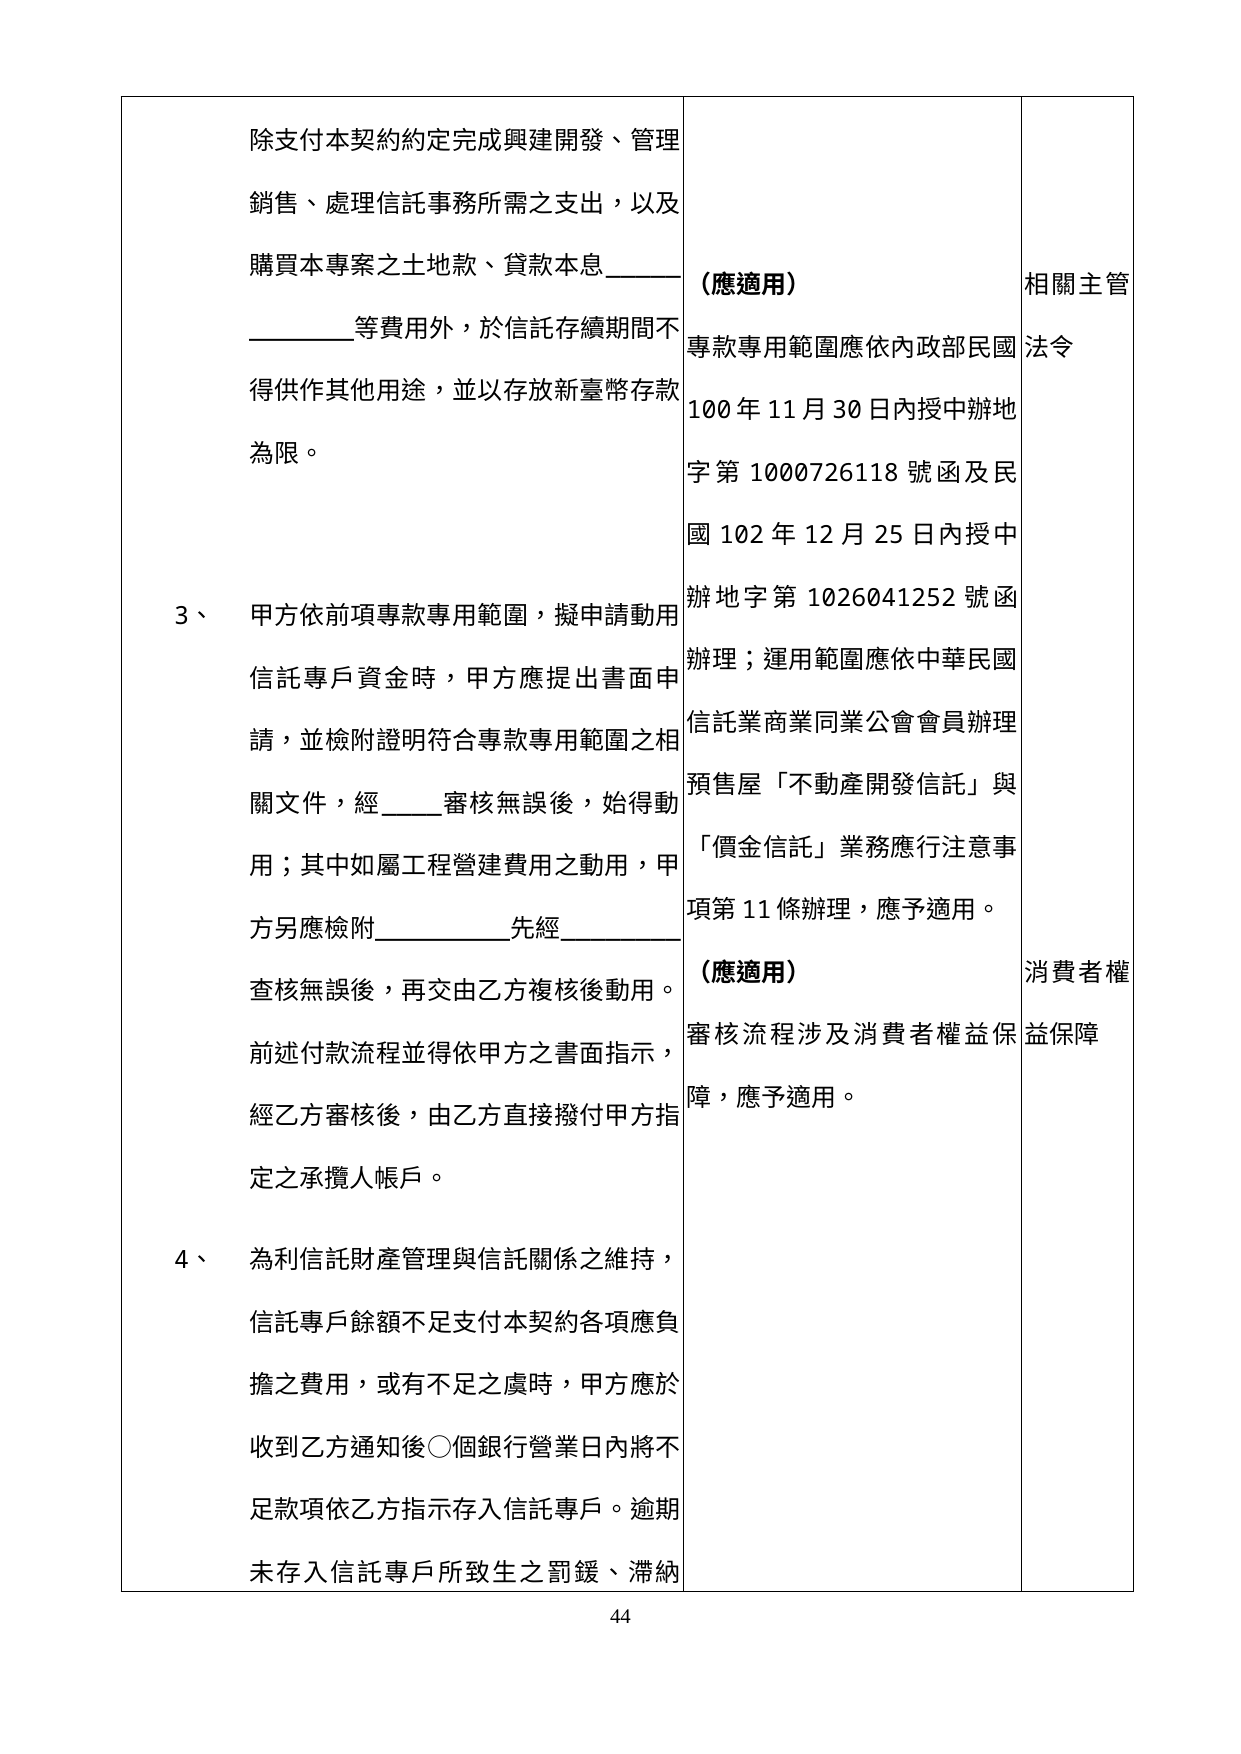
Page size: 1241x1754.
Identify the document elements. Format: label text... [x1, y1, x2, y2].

table_cell （應適用） 專款專用範圍應依內政部民國100年11月30日內授中辦地字第1000726118號函及民國102年12月25日內授中辦地字第1026041252號函辦理；運用範圍應依中華民國信託業商業同業公會會員辦理預售屋「不動產開發信託」與「價金信託」業務應行注意事項第11條辦理，應予適用。 （應適用） 審核流程涉及消費者權益保障，應予適用。 [684, 97, 1021, 1591]
table_cell 相關主管法令 消費者權益保障 [1022, 97, 1133, 1591]
table_cell 除支付本契約約定完成興建開發、管理銷售、處理信託事務所需之支出，以及購買本專案之土地款、貸款本息____________等費用外，於信託存續期間不得供作其他用途，並以存放新臺幣存款為限。 甲方依前項專款專用範圍，擬申請動用信託專戶資金時，甲方應提出書面申請，並檢附證明符合專款專用範圍之相關文件，經____審核無誤後，始得動用；其中如屬工程營建費用之動用，甲方另應檢附_________先經________查核無誤後，再交由乙方複核後動用。前述付款流程並得依甲方之書面指示，經乙方審核後，由乙方直接撥付甲方指定之承攬人帳戶。 為利信託財產管理與信託關係之維持，信託專戶餘額不足支付本契約各項應負擔之費用，或有不足之虞時，甲方應於收到乙方通知後○個銀行營業日內將不足款項依乙方指示存入信託專戶。逾期未存入信託專戶所致生之罰鍰、滯納 [122, 97, 683, 1591]
